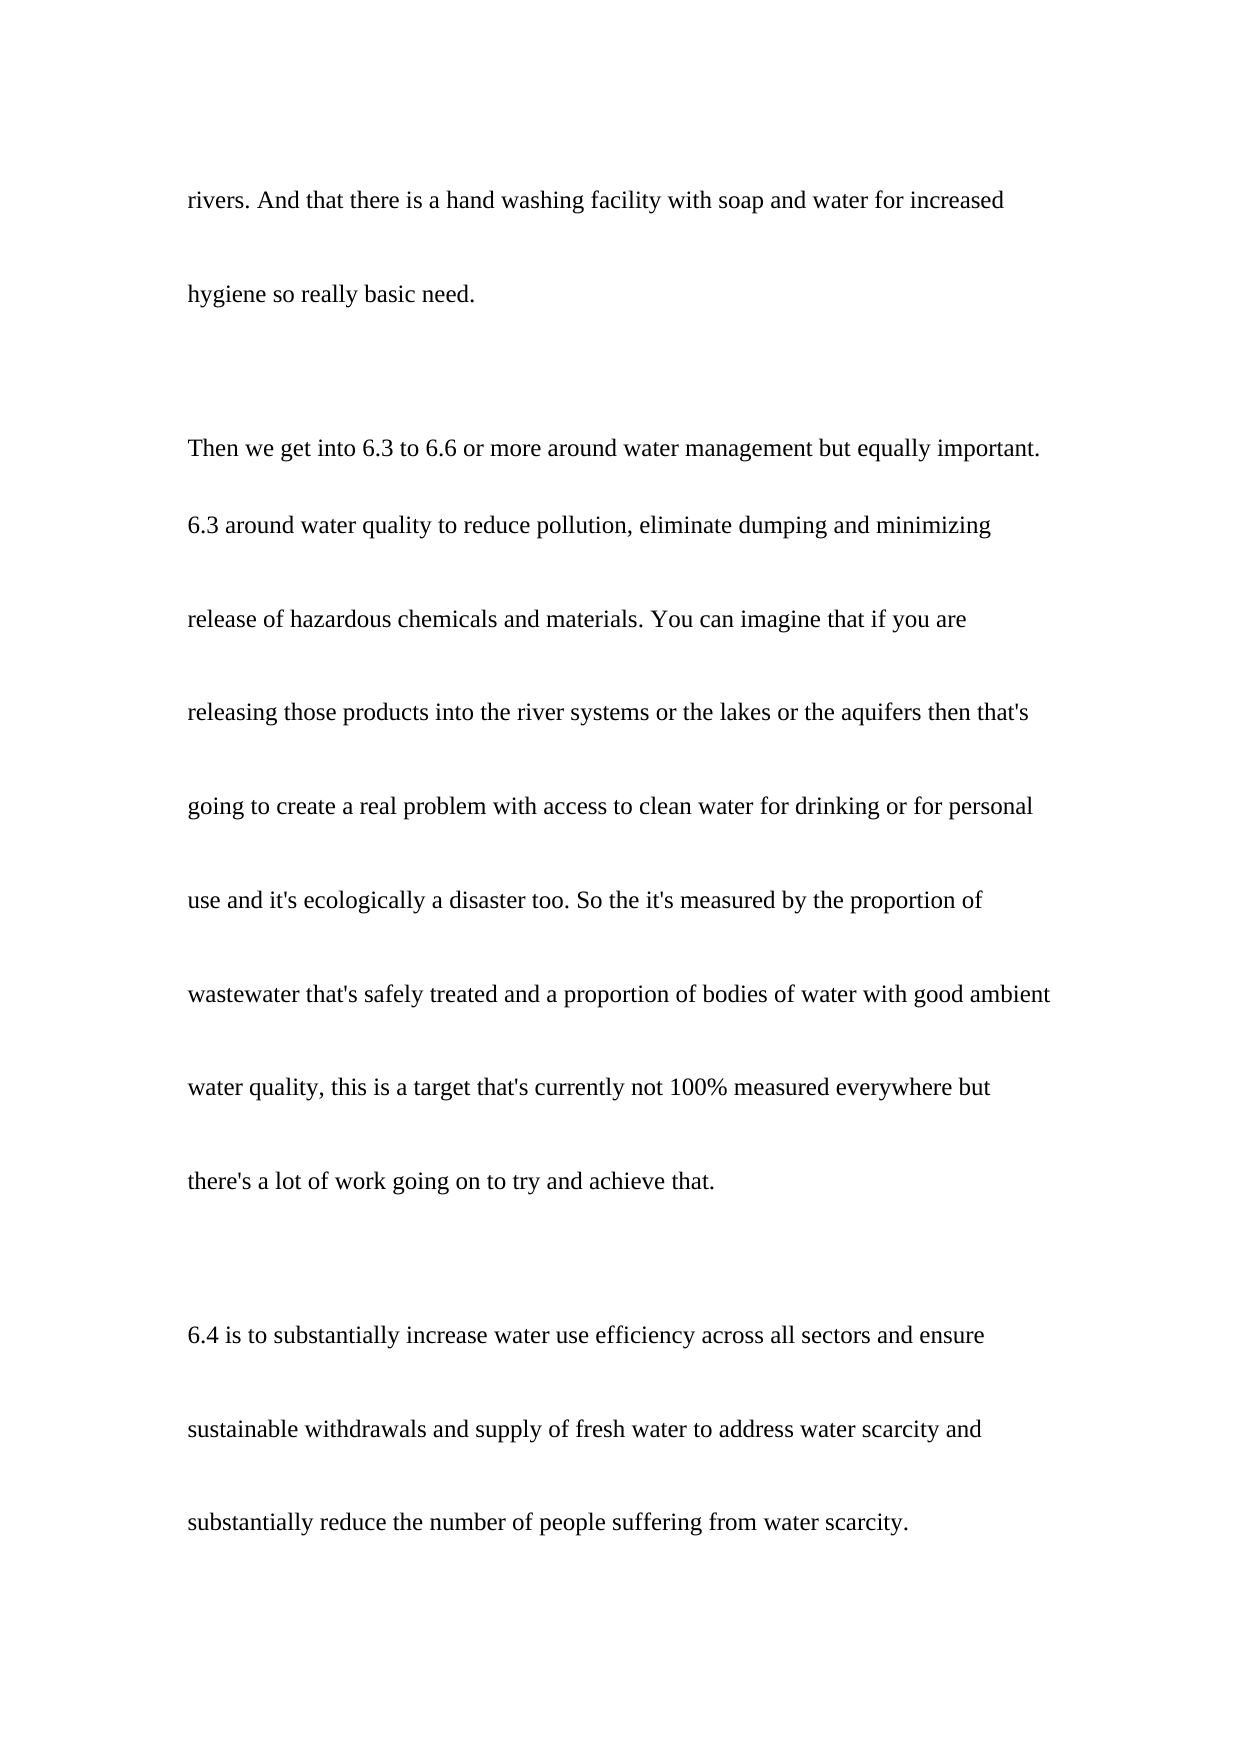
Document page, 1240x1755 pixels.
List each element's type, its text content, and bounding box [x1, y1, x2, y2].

text Then we get into 6.3 to 6.6 or more around water management but equally important. [187, 406, 1052, 468]
text rivers. And that there is a hand washing facility with soap and water for increased hygiene so really basic need. [187, 158, 1052, 314]
text 6.4 is to substantially increase water use efficiency across all sectors and ensure sustainable withdrawals and supply of fresh water to address water scarcity and substantially reduce the number of people suffering from water scarcity. [187, 1293, 1052, 1543]
text 6.3 around water quality to reduce pollution, eliminate dumping and minimizing release of hazardous chemicals and materials. You can imagine that if you are releasing those products into the river systems or the lakes or the aquifers then that's going to create a real problem with access to clean water for drinking or for personal use and it's ecologically a disaster too. So the it's measured by the proportion of wastewater that's safely treated and a proportion of bodies of water with good ambient water quality, this is a target that's currently not 100% measured everywhere but there's a lot of work going on to try and achieve that. [187, 483, 1052, 1201]
